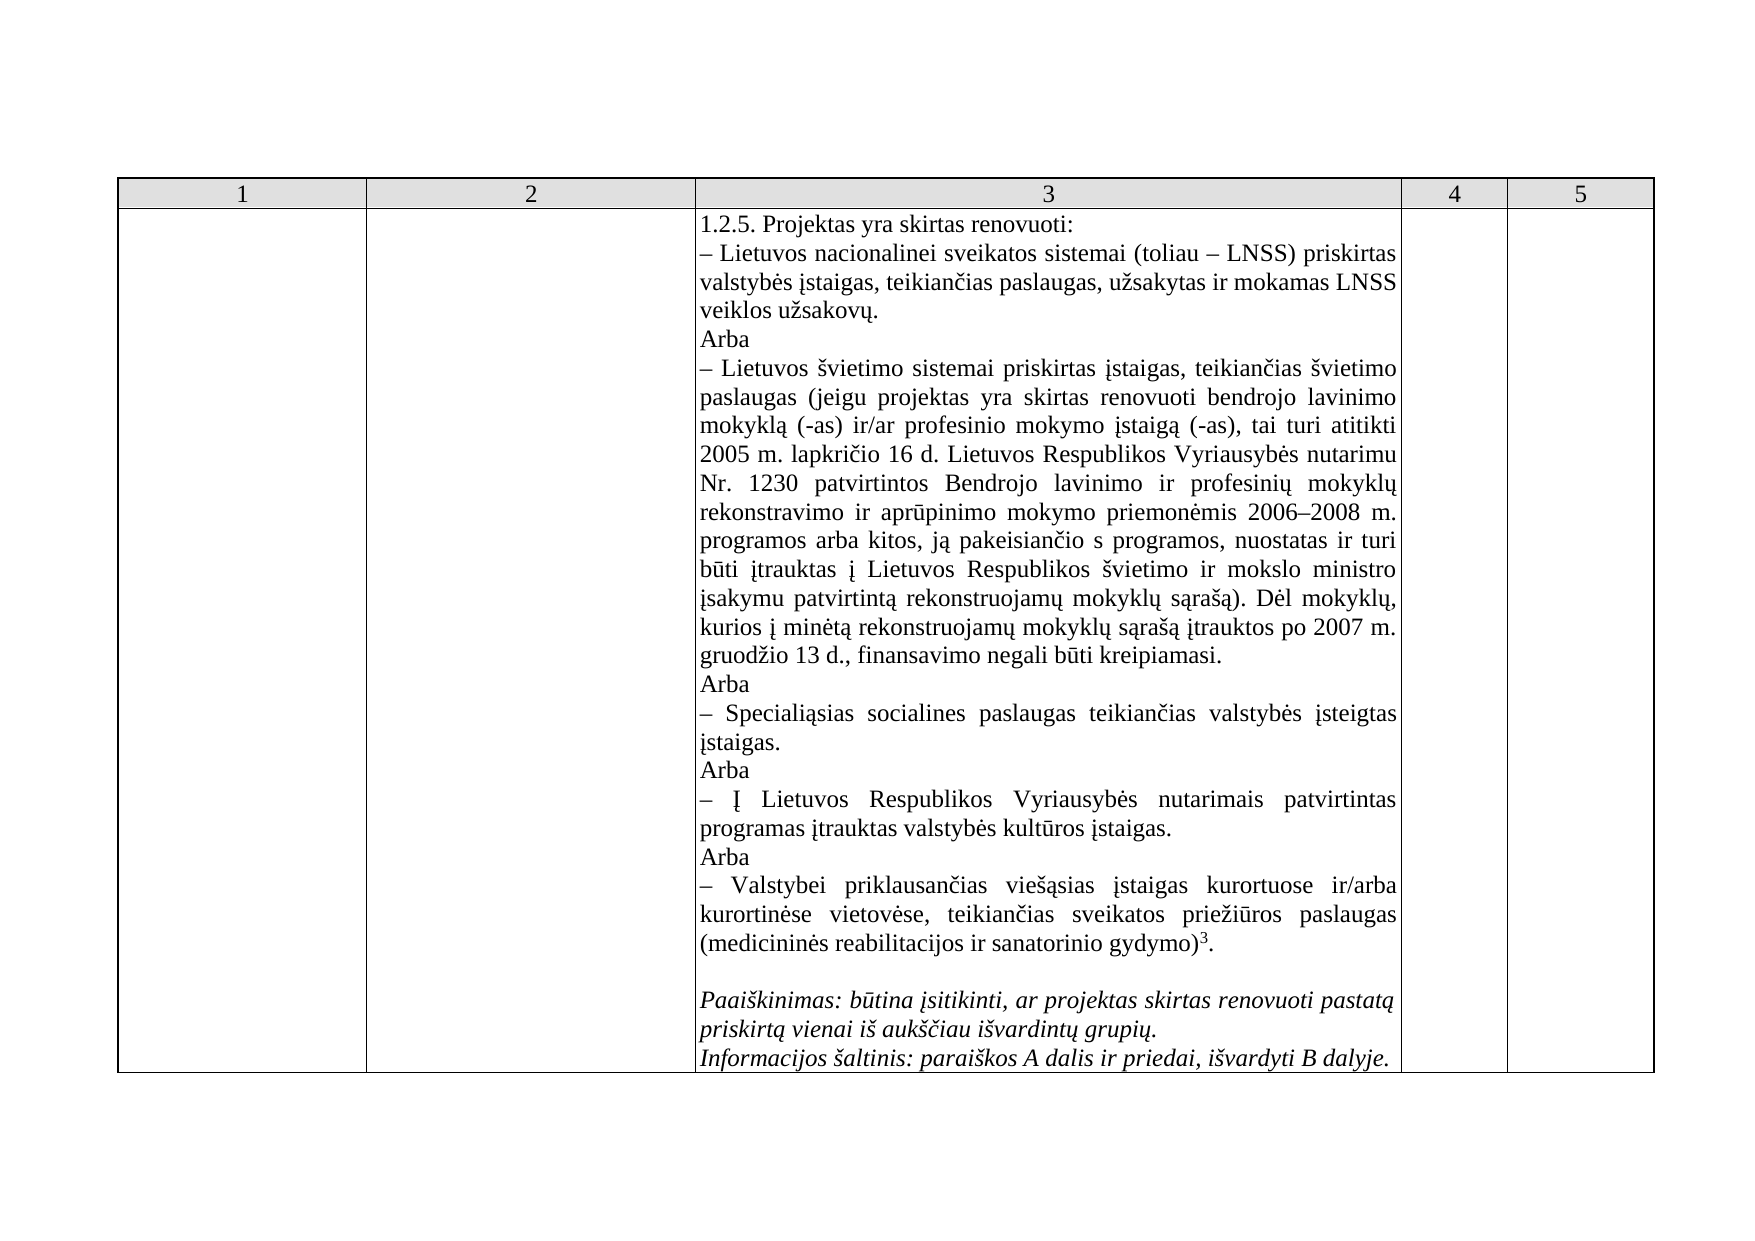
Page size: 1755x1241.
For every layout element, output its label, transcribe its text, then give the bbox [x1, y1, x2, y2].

table_header 5 [1508, 179, 1653, 207]
table_cell [1508, 209, 1653, 1072]
table_cell 1.2.5. Projektas yra skirtas renovuoti: – Lietuvos nacionalinei sveikatos sistemai (toliau – LNSS) priskirtas valstybės įstaigas, teikiančias paslaugas, užsakytas ir mokamas LNSS veiklos užsakovų. Arba – Lietuvos švietimo sistemai priskirtas įstaigas, teikiančias švietimo paslaugas (jeigu projektas yra skirtas renovuoti bendrojo lavinimo mokyklą (-as) ir/ar profesinio mokymo įstaigą (-as), tai turi atitikti 2005 m. lapkričio 16 d. Lietuvos Respublikos Vyriausybės nutarimu Nr. 1230 patvirtintos Bendrojo lavinimo ir profesinių mokyklų rekonstravimo ir aprūpinimo mokymo priemonėmis 2006–2008 m. programos arba kitos, ją pakeisiančio s programos, nuostatas ir turi būti įtrauktas į Lietuvos Respublikos švietimo ir mokslo ministro įsakymu patvirtintą rekonstruojamų mokyklų sąrašą). Dėl mokyklų, kurios į minėtą rekonstruojamų mokyklų sąrašą įtrauktos po 2007 m. gruodžio 13 d., finansavimo negali būti kreipiamasi. Arba – Specialiąsias socialines paslaugas teikiančias valstybės įsteigtas įstaigas. Arba – Į Lietuvos Respublikos Vyriausybės nutarimais patvirtintas programas įtrauktas valstybės kultūros įstaigas. Arba – Valstybei priklausančias viešąsias įstaigas kurortuose ir/arba kurortinėse vietovėse, teikiančias sveikatos priežiūros paslaugas (medicininės reabilitacijos ir sanatorinio gydymo)3. Paaiškinimas: būtina įsitikinti, ar projektas skirtas renovuoti pastatą priskirtą vienai iš aukščiau išvardintų grupių. Informacijos šaltinis: paraiškos A dalis ir priedai, išvardyti B dalyje. [696, 209, 1401, 1072]
table_header 4 [1402, 179, 1507, 207]
table_header 2 [367, 179, 695, 207]
table_header 1 [119, 179, 366, 207]
table_cell [1402, 209, 1507, 1072]
table_cell [367, 209, 695, 1072]
table_cell [119, 209, 366, 1072]
table_header 3 [696, 179, 1401, 207]
